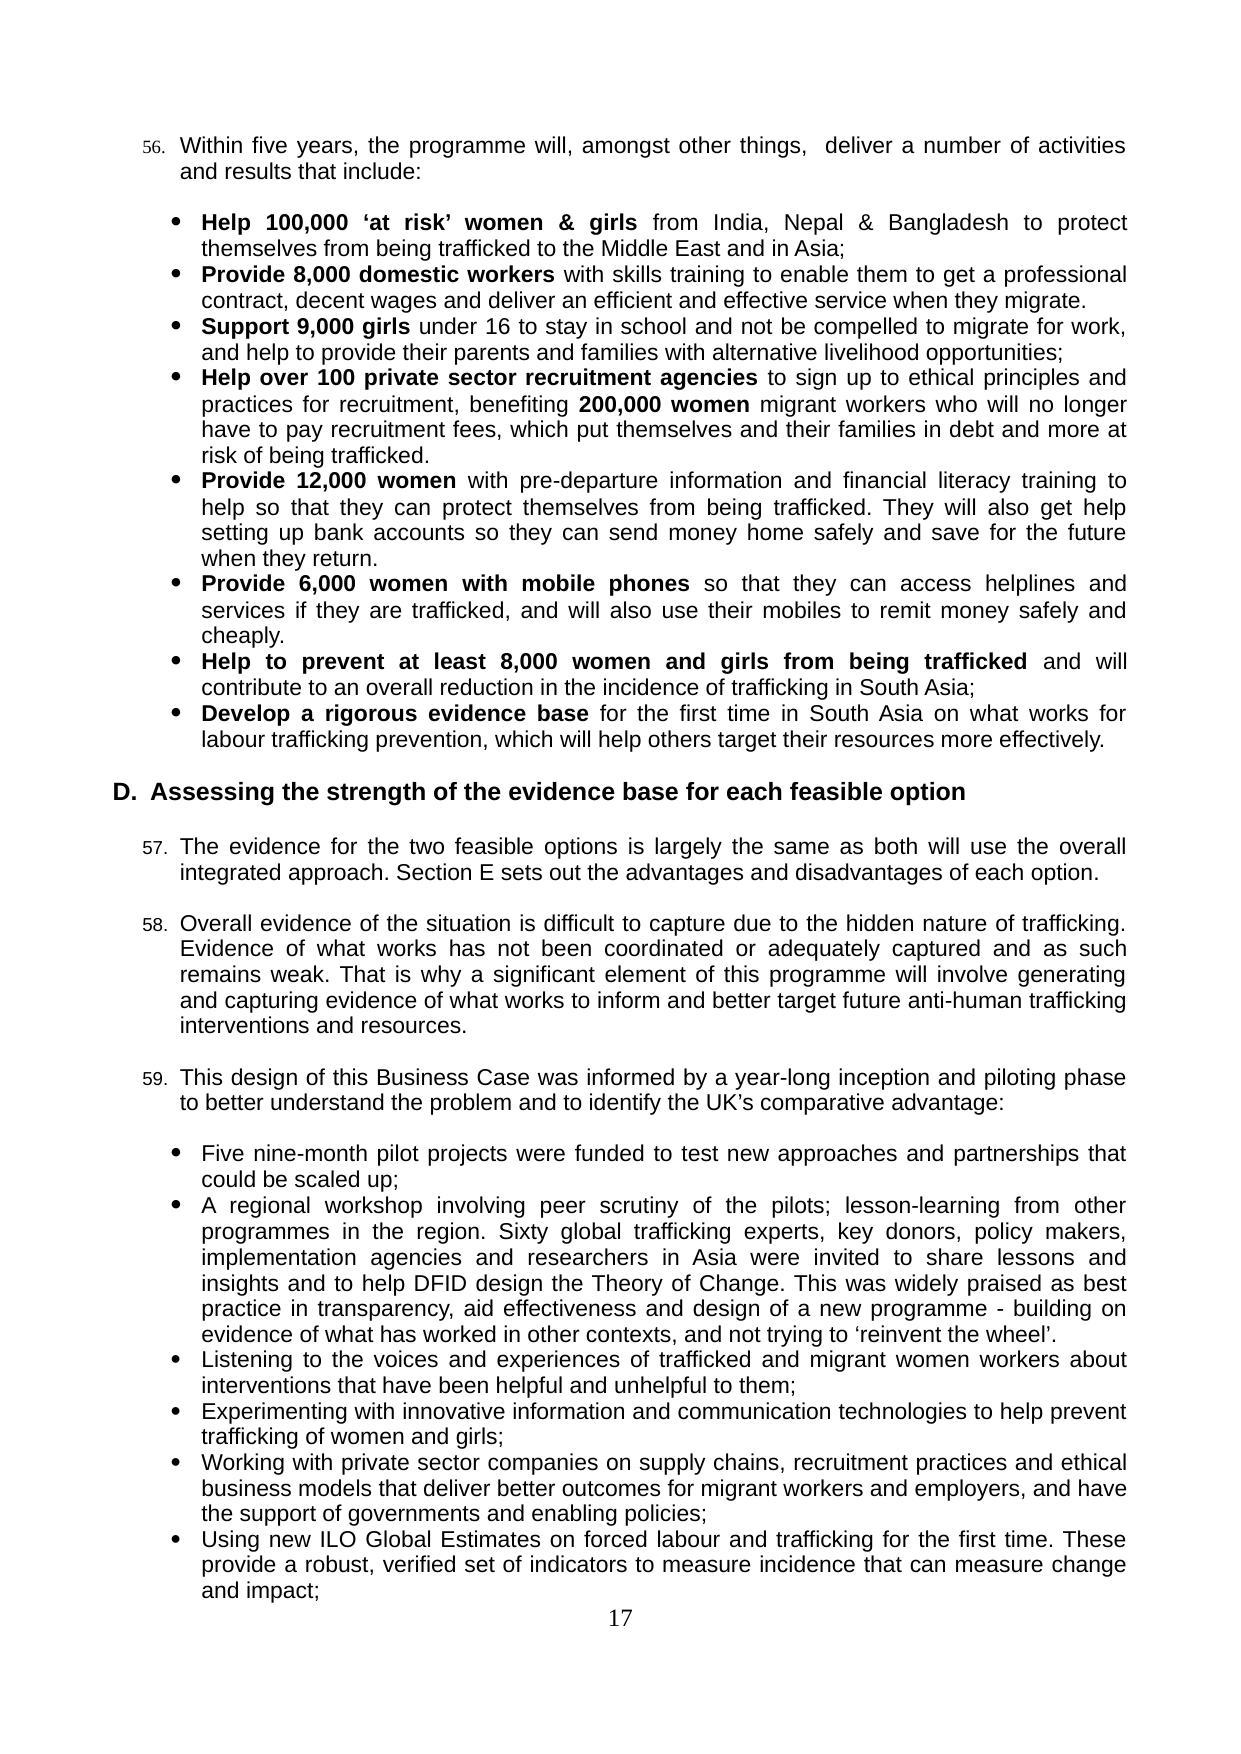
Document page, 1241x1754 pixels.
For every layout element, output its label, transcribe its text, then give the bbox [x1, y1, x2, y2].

list Develop a rigorous evidence base for the first time in South Asia on what works for labour trafficking prevention, which will help others target their resources more effectively. [172, 700, 1128, 752]
list Using new ILO Global Estimates on forced labour and trafficking for the first time. These provide a robust, verified set of indicators to measure incidence that can measure change and impact; [172, 1526, 1128, 1603]
list Provide 8,000 domestic workers with skills training to enable them to get a professional contract, decent wages and deliver an efficient and effective service when they migrate. [172, 262, 1128, 313]
list Five nine-month pilot projects were funded to test new approaches and partnerships that could be scaled up; [172, 1141, 1128, 1193]
list A regional workshop involving peer scrutiny of the pilots; lesson-learning from other programmes in the region. Sixty global trafficking experts, key donors, policy makers, implementation agencies and researchers in Asia were invited to share lessons and insights and to help DFID design the Theory of Change. This was widely praised as best practice in transparency, aid effectiveness and design of a new programme - building on evidence of what has worked in other contexts, and not trying to ‘reinvent the wheel’. [172, 1193, 1128, 1347]
list Help to prevent at least 8,000 women and girls from being trafficked and will contribute to an overall reduction in the incidence of trafficking in South Asia; [172, 648, 1128, 700]
list Help 100,000 ‘at risk’ women & girls from India, Nepal & Bangladesh to protect themselves from being trafficked to the Middle East and in Asia; [172, 210, 1128, 262]
list This design of this Business Case was informed by a year-long inception and piloting phase to better understand the problem and to identify the UK’s comparative advantage: [142, 1064, 1128, 1115]
list Listening to the voices and experiences of trafficked and migrant women workers about interventions that have been helpful and unhelpful to them; [172, 1347, 1128, 1398]
list The evidence for the two feasible options is largely the same as both will use the overall integrated approach. Section E sets out the advantages and disadvantages of each option. [142, 833, 1128, 885]
list Help over 100 private sector recruitment agencies to sign up to ethical principles and practices for recruitment, benefiting 200,000 women migrant workers who will no longer have to pay recruitment fees, which put themselves and their families in debt and more at risk of being trafficked. [172, 365, 1128, 468]
list Provide 6,000 women with mobile phones so that they can access helplines and services if they are trafficked, and will also use their mobiles to remit money safely and cheaply. [172, 571, 1128, 648]
list Within five years, the programme will, amongst other things, deliver a number of activities and results that include: [142, 133, 1128, 184]
list Overall evidence of the situation is difficult to capture due to the hidden nature of trafficking. Evidence of what works has not been coordinated or adequately captured and as such remains weak. That is why a significant element of this programme will involve generating and capturing evidence of what works to inform and better target future anti-human trafficking interventions and resources. [142, 910, 1128, 1038]
list Experimenting with innovative information and communication technologies to help prevent trafficking of women and girls; [172, 1398, 1128, 1449]
list Working with private sector companies on supply chains, recruitment practices and ethical business models that deliver better outcomes for migrant workers and employers, and have the support of governments and enabling policies; [172, 1449, 1128, 1526]
list Assessing the strength of the evidence base for each feasible option [112, 778, 1128, 806]
list Support 9,000 girls under 16 to stay in school and not be compelled to migrate for work, and help to provide their parents and families with alternative livelihood opportunities; [172, 313, 1128, 365]
list Provide 12,000 women with pre-departure information and financial literacy training to help so that they can protect themselves from being trafficked. They will also get help setting up bank accounts so they can send money home safely and save for the future when they return. [172, 468, 1128, 571]
